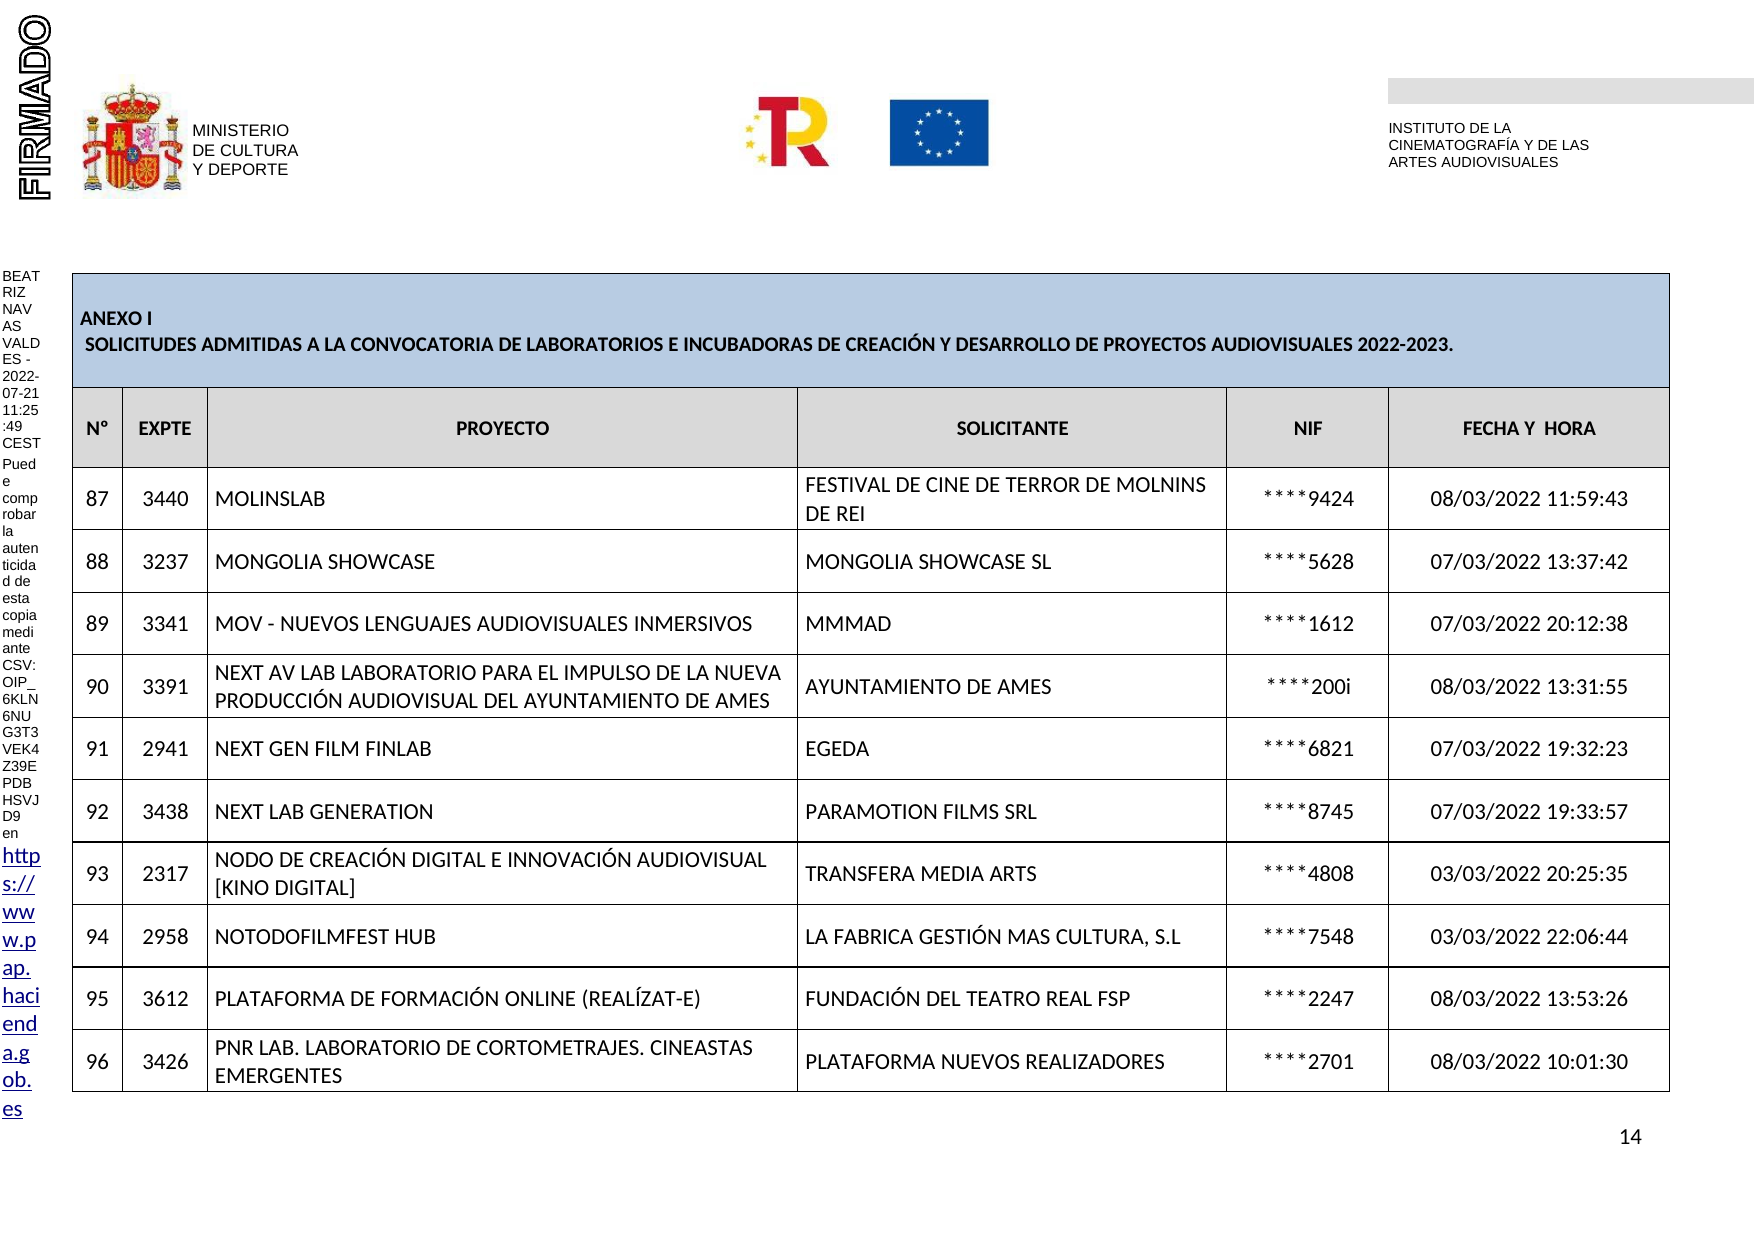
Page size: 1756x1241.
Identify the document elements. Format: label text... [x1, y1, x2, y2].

table_cell MMMAD [798, 593, 1226, 654]
table_cell MOV - NUEVOS LENGUAJES AUDIOVISUALES INMERSIVOS [208, 593, 797, 654]
table_cell 94 [73, 905, 122, 966]
table_cell MONGOLIA SHOWCASE [208, 530, 797, 592]
table_cell 07/03/2022 19:33:57 [1389, 780, 1669, 841]
table_cell 03/03/2022 22:06:44 [1389, 905, 1669, 966]
table_cell PLATAFORMA NUEVOS REALIZADORES [798, 1030, 1226, 1091]
table_cell 2958 [123, 905, 207, 966]
table_cell ****2247 [1227, 968, 1388, 1029]
table_cell 89 [73, 593, 122, 654]
table_cell 3341 [123, 593, 207, 654]
table_cell NEXT LAB GENERATION [208, 780, 797, 841]
table_cell FECHA Y HORA [1389, 388, 1669, 467]
table_cell ****7548 [1227, 905, 1388, 966]
table_cell 3440 [123, 468, 207, 529]
table_cell EGEDA [798, 718, 1226, 779]
table_cell 92 [73, 780, 122, 841]
table_cell 95 [73, 968, 122, 1029]
table_cell NIF [1227, 388, 1388, 467]
table_cell 03/03/2022 20:25:35 [1389, 843, 1669, 904]
table_cell 2317 [123, 843, 207, 904]
table_cell 3426 [123, 1030, 207, 1091]
table_cell 07/03/2022 19:32:23 [1389, 718, 1669, 779]
table_cell NODO DE CREACIÓN DIGITAL E INNOVACIÓN AUDIOVISUAL [KINO DIGITAL] [208, 843, 797, 904]
table_cell 07/03/2022 13:37:42 [1389, 530, 1669, 592]
table_cell 3391 [123, 655, 207, 717]
table_cell ****2701 [1227, 1030, 1388, 1091]
table_cell 3438 [123, 780, 207, 841]
table_cell NEXT GEN FILM FINLAB [208, 718, 797, 779]
table_cell 08/03/2022 13:31:55 [1389, 655, 1669, 717]
table_cell 96 [73, 1030, 122, 1091]
table_cell SOLICITANTE [798, 388, 1226, 467]
table_cell AYUNTAMIENTO DE AMES [798, 655, 1226, 717]
table_cell 07/03/2022 20:12:38 [1389, 593, 1669, 654]
table_cell EXPTE [123, 388, 207, 467]
table_cell 2941 [123, 718, 207, 779]
table_cell 90 [73, 655, 122, 717]
table_cell ****9424 [1227, 468, 1388, 529]
table_cell PNR LAB. LABORATORIO DE CORTOMETRAJES. CINEASTAS EMERGENTES [208, 1030, 797, 1091]
text s://www.pap.hacienda.gob.es [2, 867, 41, 1122]
table_cell PROYECTO [208, 388, 797, 467]
table_cell ****8745 [1227, 780, 1388, 841]
table_cell MONGOLIA SHOWCASE SL [798, 530, 1226, 592]
table_cell Nº [73, 388, 122, 467]
table_cell TRANSFERA MEDIA ARTS [798, 843, 1226, 904]
table_cell ****5628 [1227, 530, 1388, 592]
table_cell 08/03/2022 10:01:30 [1389, 1030, 1669, 1091]
table_cell ****1612 [1227, 593, 1388, 654]
table_cell ****4808 [1227, 843, 1388, 904]
table_cell 87 [73, 468, 122, 529]
table_cell LA FABRICA GESTIÓN MAS CULTURA, S.L [798, 905, 1226, 966]
table_cell 93 [73, 843, 122, 904]
table_cell NEXT AV LAB LABORATORIO PARA EL IMPULSO DE LA NUEVA PRODUCCIÓN AUDIOVISUAL DEL AYUNTAMIENTO DE AMES [208, 655, 797, 717]
table_cell 08/03/2022 11:59:43 [1389, 468, 1669, 529]
table_cell 3612 [123, 968, 207, 1029]
table_cell ****200i [1227, 655, 1388, 717]
table_cell NOTODOFILMFEST HUB [208, 905, 797, 966]
table_cell 3237 [123, 530, 207, 592]
table_cell ****6821 [1227, 718, 1388, 779]
table_header ANEXO I SOLICITUDES ADMITIDAS A LA CONVOCATORIA DE LABORATORIOS E INCUBADORAS DE CREACIÓN Y DESARROLLO DE PROYECTOS AUDIOVISUALES 2022-2023. [73, 274, 1669, 387]
table_cell 88 [73, 530, 122, 592]
table_cell FESTIVAL DE CINE DE TERROR DE MOLNINS DE REI [798, 468, 1226, 529]
text Puede comprobar la autenticidad de esta copia mediante CSV: OIP_6KLN6NUG3T3VEK4Z39EPDBHSVJD9 en http [2, 456, 41, 866]
table_cell MOLINSLAB [208, 468, 797, 529]
table_cell PLATAFORMA DE FORMACIÓN ONLINE (REALÍZAT-E) [208, 968, 797, 1029]
table_cell 91 [73, 718, 122, 779]
table_cell 08/03/2022 13:53:26 [1389, 968, 1669, 1029]
table_cell PARAMOTION FILMS SRL [798, 780, 1226, 841]
table_cell FUNDACIÓN DEL TEATRO REAL FSP [798, 968, 1226, 1029]
text BEATRIZ NAVAS VALDES - 2022-07-21 11:25:49 CEST [2, 267, 41, 452]
